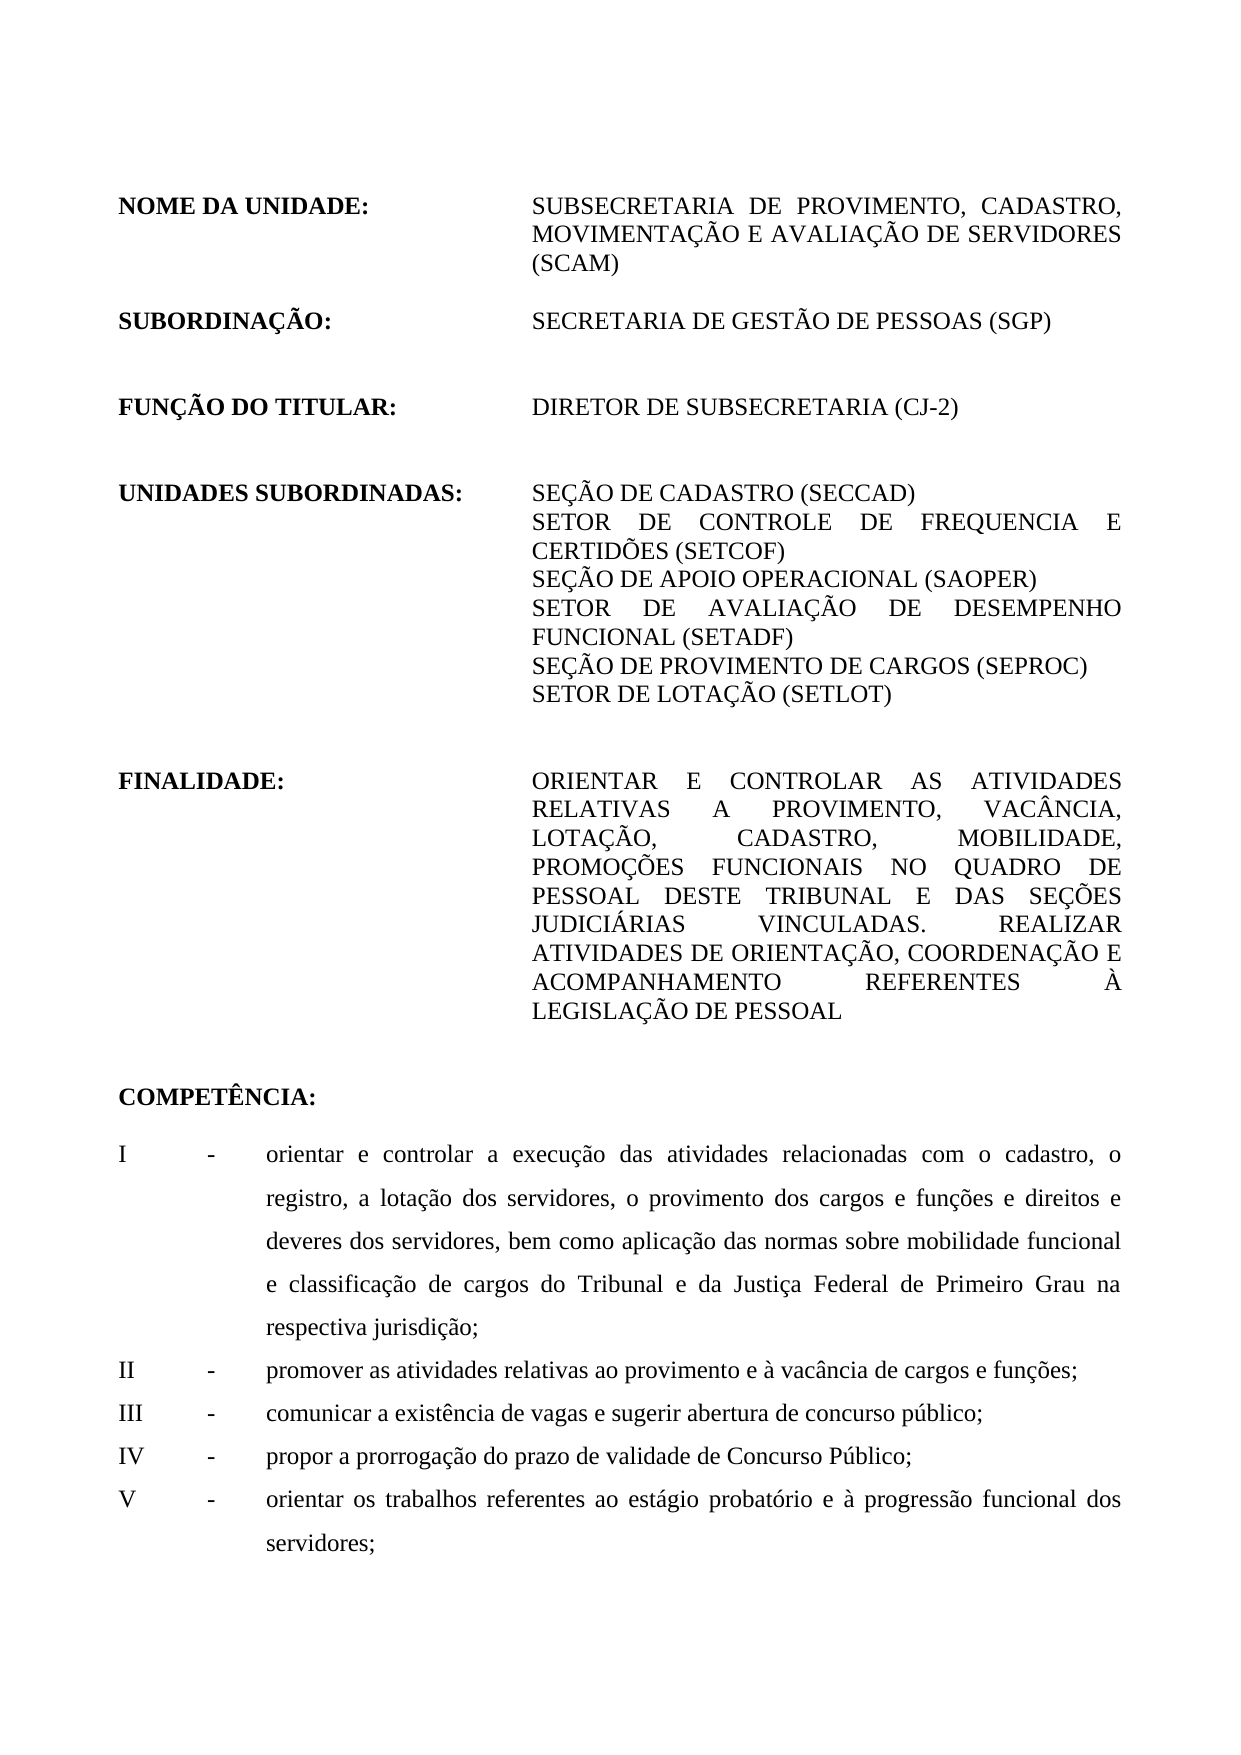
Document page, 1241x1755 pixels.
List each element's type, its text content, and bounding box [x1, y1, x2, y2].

text III - comunicar a existência de vagas e sugerir abertura de concurso público; [118, 1398, 1122, 1427]
text FUNÇÃO DO TITULAR: DIRETOR DE SUBSECRETARIA (CJ-2) [118, 392, 1122, 421]
text COMPETÊNCIA: [118, 1082, 1122, 1111]
text NOME DA UNIDADE: SUBSECRETARIA DE PROVIMENTO, CADASTRO, MOVIMENTAÇÃO E AVALIAÇÃO DE SERVIDORES (SCAM) [118, 191, 1122, 277]
text SETOR DE AVALIAÇÃO DE DESEMPENHO FUNCIONAL (SETADF) [532, 593, 1122, 651]
text UNIDADES SUBORDINADAS: SEÇÃO DE CADASTRO (SECCAD) [118, 478, 1122, 507]
text IV - propor a prorrogação do prazo de validade de Concurso Público; [118, 1441, 1122, 1470]
text V - orientar os trabalhos referentes ao estágio probatório e à progressão funcional dos servidores; [118, 1484, 1122, 1556]
text SEÇÃO DE APOIO OPERACIONAL (SAOPER) [532, 564, 1122, 593]
text SUBORDINAÇÃO: SECRETARIA DE GESTÃO DE PESSOAS (SGP) [118, 306, 1122, 334]
text SETOR DE LOTAÇÃO (SETLOT) [532, 679, 1122, 708]
text SETOR DE CONTROLE DE FREQUENCIA E CERTIDÕES (SETCOF) [532, 507, 1122, 564]
text II - promover as atividades relativas ao provimento e à vacância de cargos e funções; [118, 1355, 1122, 1384]
text I - orientar e controlar a execução das atividades relacionadas com o cadastro, o registro, a lotação dos servidores, o provimento dos cargos e funções e direitos e deveres dos servidores, bem como aplicação das normas sobre mobilidade funcional e classificação de cargos do Tribunal e da Justiça Federal de Primeiro Grau na respectiva jurisdição; [118, 1139, 1122, 1341]
text FINALIDADE: ORIENTAR E CONTROLAR AS ATIVIDADES RELATIVAS A PROVIMENTO, VACÂNCIA, LOTAÇÃO, CADASTRO, MOBILIDADE, PROMOÇÕES FUNCIONAIS NO QUADRO DE PESSOAL DESTE TRIBUNAL E DAS SEÇÕES JUDICIÁRIAS VINCULADAS. REALIZAR ATIVIDADES DE ORIENTAÇÃO, COORDENAÇÃO E ACOMPANHAMENTO REFERENTES À LEGISLAÇÃO DE PESSOAL [118, 766, 1122, 1024]
text SEÇÃO DE PROVIMENTO DE CARGOS (SEPROC) [532, 651, 1122, 679]
